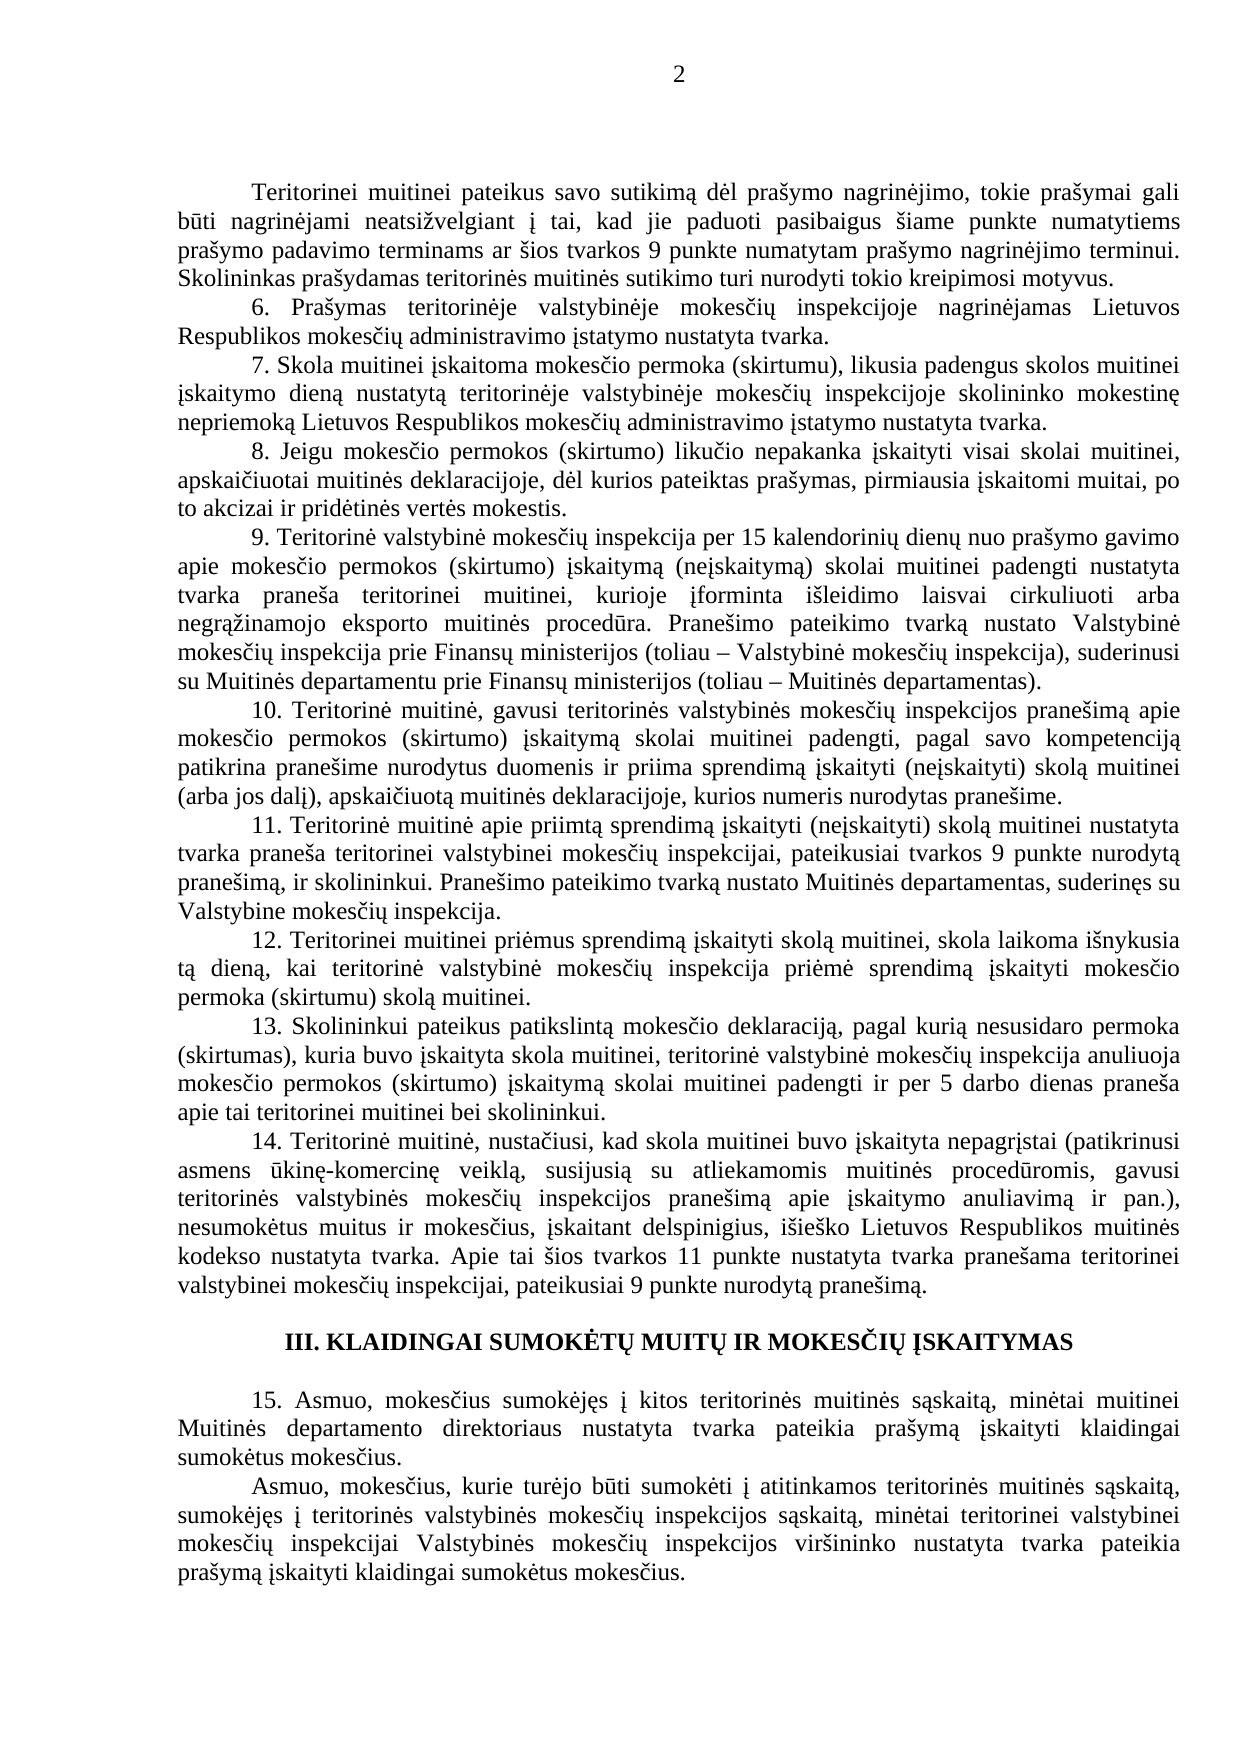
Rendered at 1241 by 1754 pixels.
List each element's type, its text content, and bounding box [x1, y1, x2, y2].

text III. KLAIDINGAI SUMOKĖTŲ MUITŲ IR MOKESČIŲ ĮSKAITYMAS [177, 1327, 1181, 1356]
text Asmuo, mokesčius, kurie turėjo būti sumokėti į atitinkamos teritorinės muitinės sąskaitą, sumokėjęs į teritorinės valstybinės mokesčių inspekcijos sąskaitą, minėtai teritorinei valstybinei mokesčių inspekcijai Valstybinės mokesčių inspekcijos viršininko nustatyta tvarka pateikia prašymą įskaityti klaidingai sumokėtus mokesčius. [177, 1471, 1181, 1586]
text 6. Prašymas teritorinėje valstybinėje mokesčių inspekcijoje nagrinėjamas Lietuvos Respublikos mokesčių administravimo įstatymo nustatyta tvarka. [177, 292, 1181, 350]
text 9. Teritorinė valstybinė mokesčių inspekcija per 15 kalendorinių dienų nuo prašymo gavimo apie mokesčio permokos (skirtumo) įskaitymą (neįskaitymą) skolai muitinei padengti nustatyta tvarka praneša teritorinei muitinei, kurioje įforminta išleidimo laisvai cirkuliuoti arba negrąžinamojo eksporto muitinės procedūra. Pranešimo pateikimo tvarką nustato Valstybinė mokesčių inspekcija prie Finansų ministerijos (toliau – Valstybinė mokesčių inspekcija), suderinusi su Muitinės departamentu prie Finansų ministerijos (toliau – Muitinės departamentas). [177, 522, 1181, 695]
text 11. Teritorinė muitinė apie priimtą sprendimą įskaityti (neįskaityti) skolą muitinei nustatyta tvarka praneša teritorinei valstybinei mokesčių inspekcijai, pateikusiai tvarkos 9 punkte nurodytą pranešimą, ir skolininkui. Pranešimo pateikimo tvarką nustato Muitinės departamentas, suderinęs su Valstybine mokesčių inspekcija. [177, 810, 1181, 925]
text 13. Skolininkui pateikus patikslintą mokesčio deklaraciją, pagal kurią nesusidaro permoka (skirtumas), kuria buvo įskaityta skola muitinei, teritorinė valstybinė mokesčių inspekcija anuliuoja mokesčio permokos (skirtumo) įskaitymą skolai muitinei padengti ir per 5 darbo dienas praneša apie tai teritorinei muitinei bei skolininkui. [177, 1011, 1181, 1126]
text 15. Asmuo, mokesčius sumokėjęs į kitos teritorinės muitinės sąskaitą, minėtai muitinei Muitinės departamento direktoriaus nustatyta tvarka pateikia prašymą įskaityti klaidingai sumokėtus mokesčius. [177, 1385, 1181, 1471]
text Teritorinei muitinei pateikus savo sutikimą dėl prašymo nagrinėjimo, tokie prašymai gali būti nagrinėjami neatsižvelgiant į tai, kad jie paduoti pasibaigus šiame punkte numatytiems prašymo padavimo terminams ar šios tvarkos 9 punkte numatytam prašymo nagrinėjimo terminui. Skolininkas prašydamas teritorinės muitinės sutikimo turi nurodyti tokio kreipimosi motyvus. [177, 177, 1181, 292]
text 14. Teritorinė muitinė, nustačiusi, kad skola muitinei buvo įskaityta nepagrįstai (patikrinusi asmens ūkinę-komercinę veiklą, susijusią su atliekamomis muitinės procedūromis, gavusi teritorinės valstybinės mokesčių inspekcijos pranešimą apie įskaitymo anuliavimą ir pan.), nesumokėtus muitus ir mokesčius, įskaitant delspinigius, išieško Lietuvos Respublikos muitinės kodekso nustatyta tvarka. Apie tai šios tvarkos 11 punkte nustatyta tvarka pranešama teritorinei valstybinei mokesčių inspekcijai, pateikusiai 9 punkte nurodytą pranešimą. [177, 1126, 1181, 1298]
text 7. Skola muitinei įskaitoma mokesčio permoka (skirtumu), likusia padengus skolos muitinei įskaitymo dieną nustatytą teritorinėje valstybinėje mokesčių inspekcijoje skolininko mokestinę nepriemoką Lietuvos Respublikos mokesčių administravimo įstatymo nustatyta tvarka. [177, 350, 1181, 436]
text 8. Jeigu mokesčio permokos (skirtumo) likučio nepakanka įskaityti visai skolai muitinei, apskaičiuotai muitinės deklaracijoje, dėl kurios pateiktas prašymas, pirmiausia įskaitomi muitai, po to akcizai ir pridėtinės vertės mokestis. [177, 436, 1181, 522]
text 10. Teritorinė muitinė, gavusi teritorinės valstybinės mokesčių inspekcijos pranešimą apie mokesčio permokos (skirtumo) įskaitymą skolai muitinei padengti, pagal savo kompetenciją patikrina pranešime nurodytus duomenis ir priima sprendimą įskaityti (neįskaityti) skolą muitinei (arba jos dalį), apskaičiuotą muitinės deklaracijoje, kurios numeris nurodytas pranešime. [177, 695, 1181, 810]
text 12. Teritorinei muitinei priėmus sprendimą įskaityti skolą muitinei, skola laikoma išnykusia tą dieną, kai teritorinė valstybinė mokesčių inspekcija priėmė sprendimą įskaityti mokesčio permoka (skirtumu) skolą muitinei. [177, 925, 1181, 1011]
